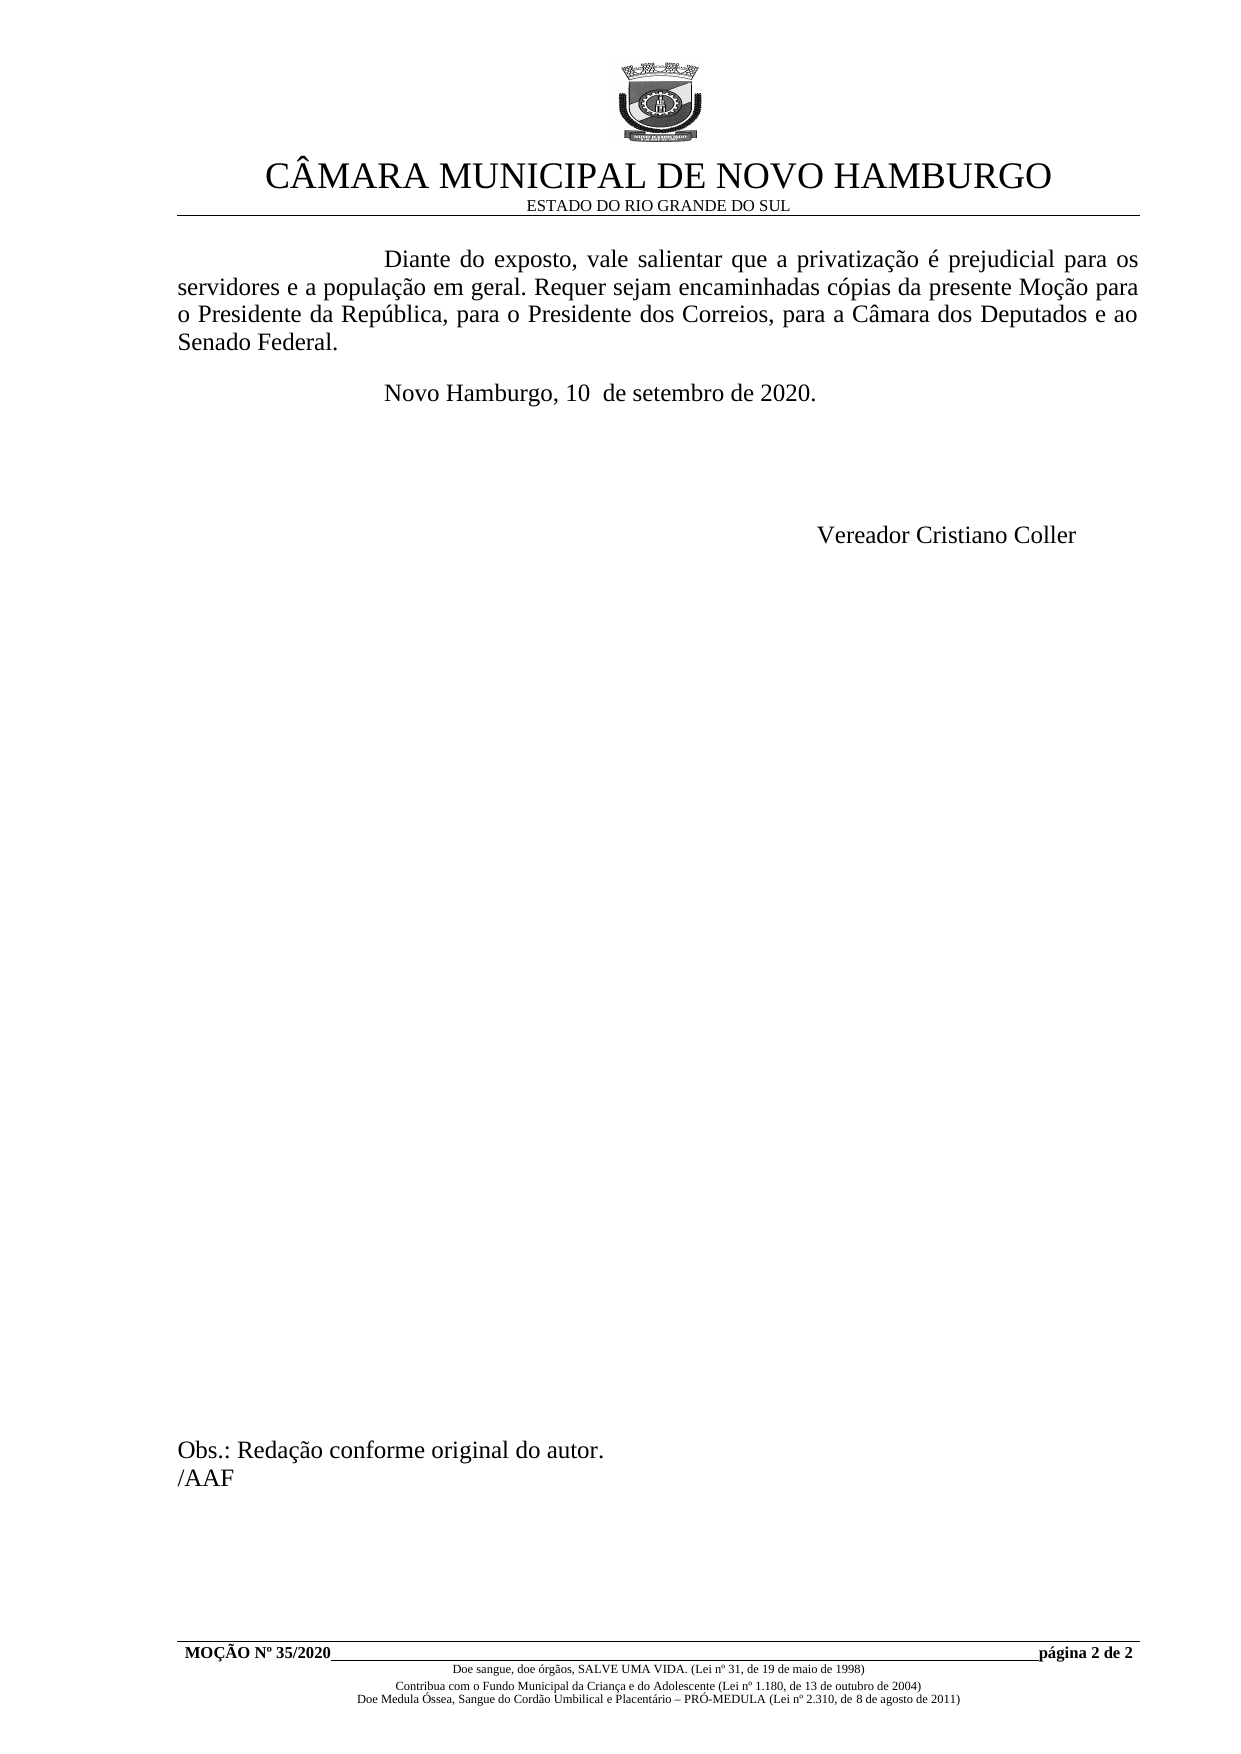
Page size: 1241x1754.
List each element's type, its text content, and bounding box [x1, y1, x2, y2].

text Novo Hamburgo, 10 de setembro de 2020. [177, 379, 1140, 407]
text Obs.: Redação conforme original do autor. [177, 1436, 1140, 1464]
text Diante do exposto, vale salientar que a privatização é prejudicial para os servidores e a população em geral. Requer sejam encaminhadas cópias da presente Moção para o Presidente da República, para o Presidente dos Correios, para a Câmara dos Deputados e ao Senado Federal. [177, 245, 1140, 356]
text Vereador Cristiano Coller [177, 522, 1140, 549]
text /AAF [177, 1464, 1140, 1491]
